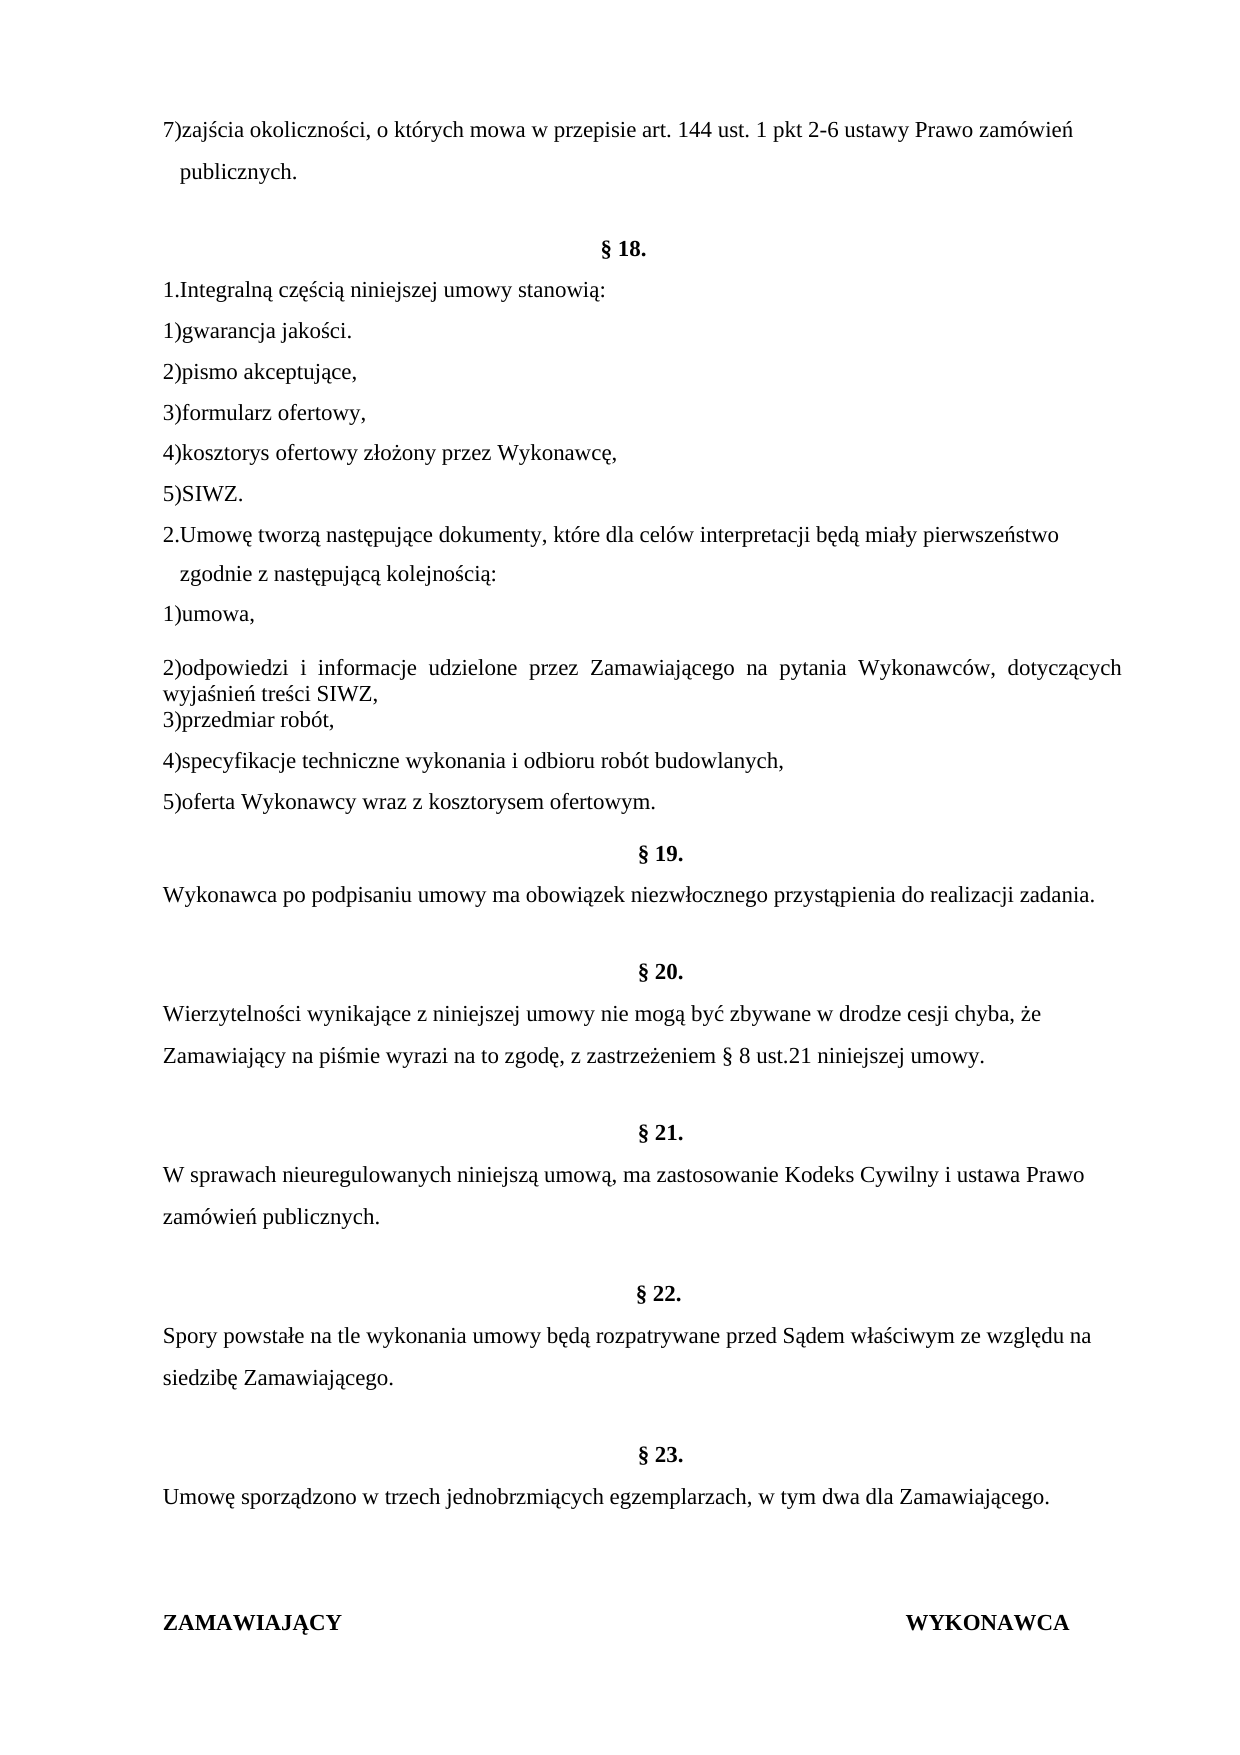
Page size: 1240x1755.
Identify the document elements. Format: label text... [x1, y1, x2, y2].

text 2.Umowę tworzą następujące dokumenty, które dla celów interpretacji będą miały pierwszeństwo [163, 521, 1121, 547]
text 4)specyfikacje techniczne wykonania i odbioru robót budowlanych, [163, 747, 1123, 773]
text 2)odpowiedzi i informacje udzielone przez Zamawiającego na pytania Wykonawców, dotyczących wyjaśnień treści SIWZ, [163, 654, 1123, 706]
text 2)pismo akceptujące, [163, 358, 1123, 384]
text 1)gwarancja jakości. [163, 317, 1123, 344]
text § 23. [638, 1441, 1123, 1468]
text 5)oferta Wykonawcy wraz z kosztorysem ofertowym. [163, 788, 1123, 814]
text Spory powstałe na tle wykonania umowy będą rozpatrywane przed Sądem właściwym ze względu na siedzibę Zamawiającego. [163, 1322, 1121, 1390]
text 7)zajścia okoliczności, o których mowa w przepisie art. 144 ust. 1 pkt 2-6 ustawy Prawo zamówień [163, 116, 1121, 142]
text Wykonawca po podpisaniu umowy ma obowiązek niezwłocznego przystąpienia do realizacji zadania. [163, 881, 1121, 907]
text ZAMAWIAJĄCY WYKONAWCA [163, 1609, 1123, 1636]
text § 22. [636, 1280, 1123, 1307]
text 1)umowa, [163, 600, 1121, 626]
text § 20. [638, 958, 1123, 985]
text Wierzytelności wynikające z niniejszej umowy nie mogą być zbywane w drodze cesji chyba, że Zamawiający na piśmie wyrazi na to zgodę, z zastrzeżeniem § 8 ust.21 niniejszej umowy. [163, 999, 1121, 1068]
text § 21. [638, 1119, 1123, 1146]
text 3)formularz ofertowy, [163, 399, 1123, 425]
text 5)SIWZ. [163, 480, 1123, 507]
text W sprawach nieuregulowanych niniejszą umową, ma zastosowanie Kodeks Cywilny i ustawa Prawo zamówień publicznych. [163, 1161, 1123, 1229]
text 3)przedmiar robót, [163, 706, 1123, 733]
text 1.Integralną częścią niniejszej umowy stanowią: [163, 277, 1123, 303]
text Umowę sporządzono w trzech jednobrzmiących egzemplarzach, w tym dwa dla Zamawiającego. [163, 1483, 1123, 1509]
text 4)kosztorys ofertowy złożony przez Wykonawcę, [163, 439, 1123, 466]
text § 18. [538, 235, 1123, 262]
text zgodnie z następującą kolejnością: [163, 560, 1121, 587]
text § 19. [638, 840, 1123, 866]
text publicznych. [163, 158, 1121, 184]
